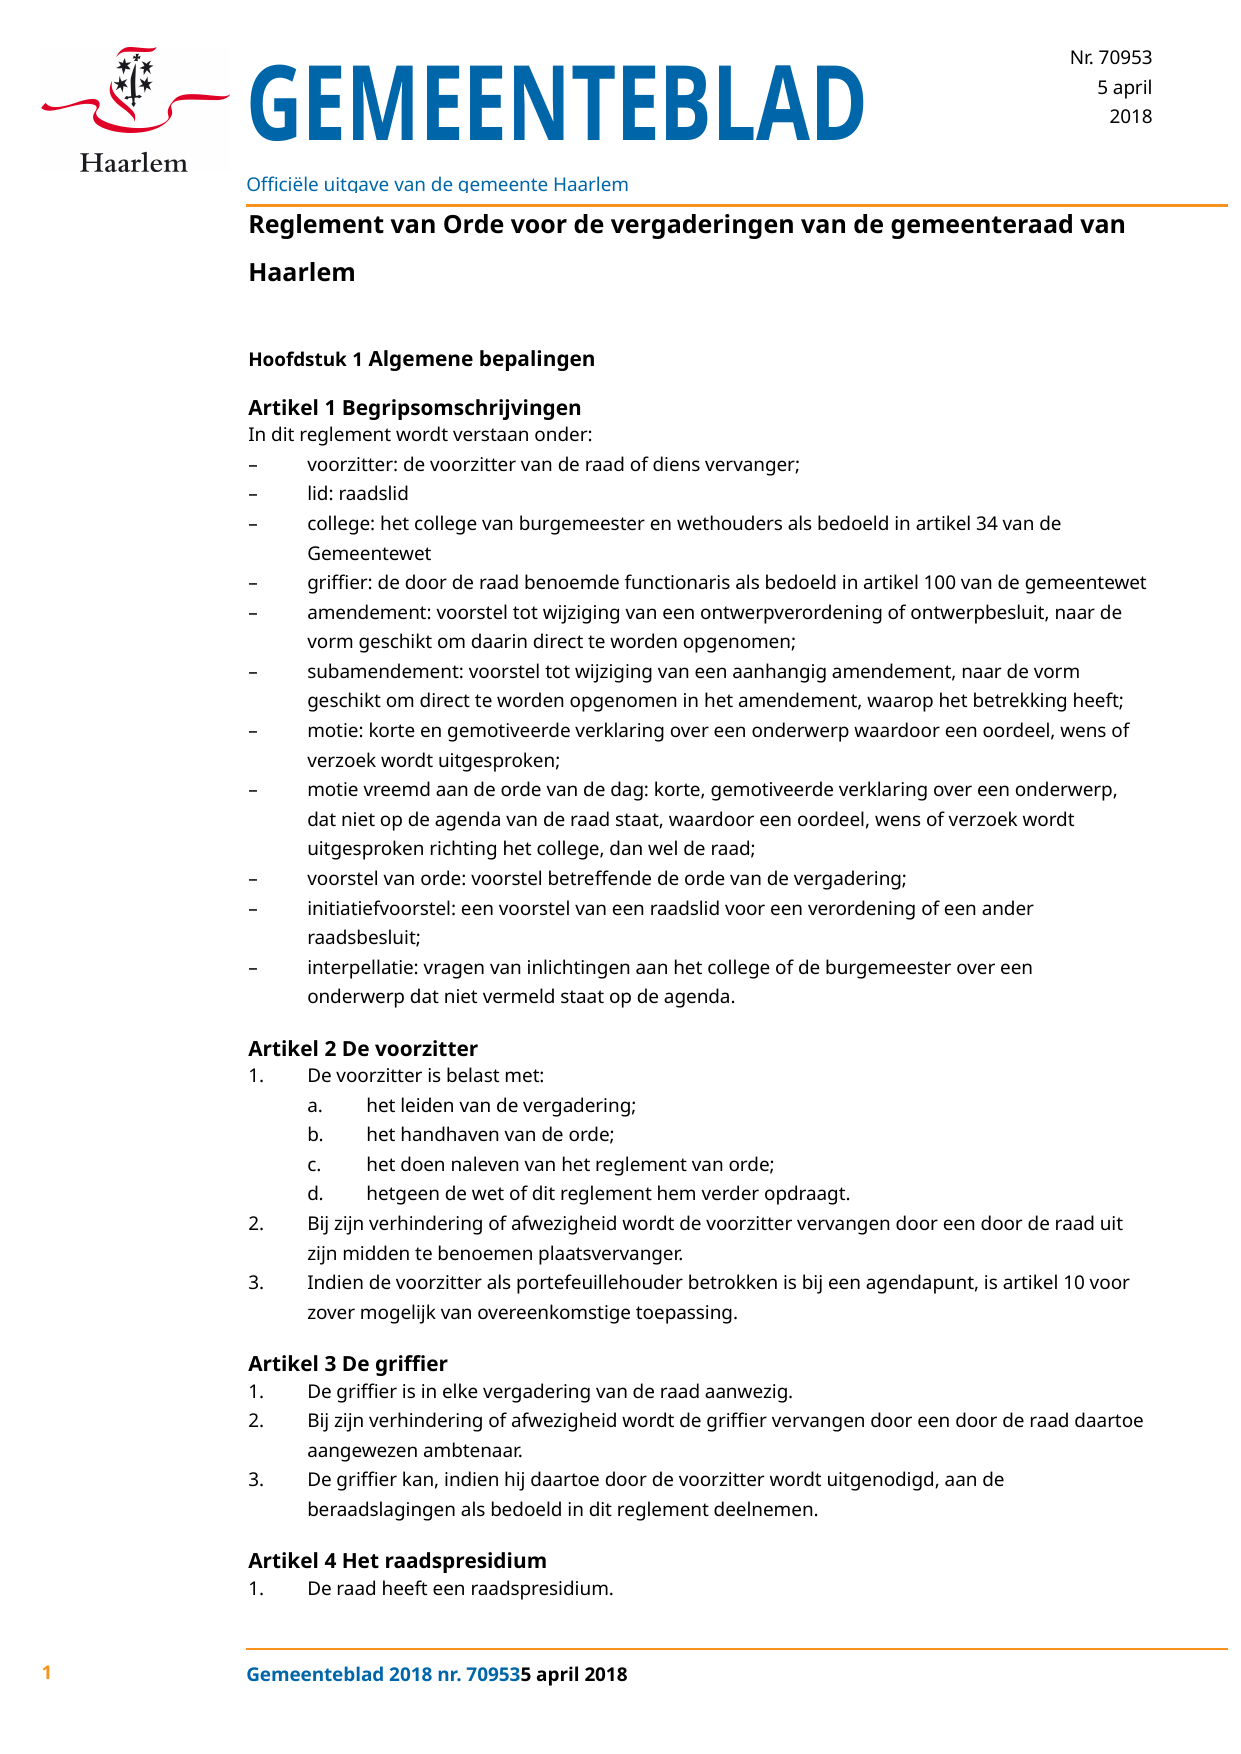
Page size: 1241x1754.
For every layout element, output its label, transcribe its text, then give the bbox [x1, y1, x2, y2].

text Artikel 3 De griffier [248, 1349, 1152, 1378]
text In dit reglement wordt verstaan onder: [248, 421, 1152, 447]
list motie vreemd aan de orde van de dag: korte, gemotiveerde verklaring over een onderwerp, dat niet op de agenda van de raad staat, waardoor een oordeel, wens of verzoek wordt uitgesproken richting het college, dan wel de raad; [248, 776, 1152, 861]
list amendement: voorstel tot wijziging van een ontwerpverordening of ontwerpbesluit, naar de vorm geschikt om daarin direct te worden opgenomen; [248, 599, 1152, 654]
text Artikel 1 Begripsomschrijvingen [248, 393, 1152, 421]
list subamendement: voorstel tot wijziging van een aanhangig amendement, naar de vorm geschikt om direct te worden opgenomen in het amendement, waarop het betrekking heeft; [248, 658, 1152, 713]
list college: het college van burgemeester en wethouders als bedoeld in artikel 34 van de Gemeentewet [248, 510, 1152, 565]
list interpellatie: vragen van inlichtingen aan het college of de burgemeester over een [248, 954, 1152, 979]
list De raad heeft een raadspresidium. [248, 1575, 1152, 1601]
list griffier: de door de raad benoemde functionaris als bedoeld in artikel 100 van de gemeentewet [248, 569, 1152, 595]
list Bij zijn verhindering of afwezigheid wordt de voorzitter vervangen door een door de raad uit zijn midden te benoemen plaatsvervanger. [248, 1210, 1152, 1266]
list voorstel van orde: voorstel betreffende de orde van de vergadering; [248, 865, 1152, 891]
list voorzitter: de voorzitter van de raad of diens vervanger; [248, 451, 1152, 477]
list De griffier is in elke vergadering van de raad aanwezig. [248, 1378, 1152, 1403]
list onderwerp dat niet vermeld staat op de agenda. [248, 983, 1152, 1009]
list Indien de voorzitter als portefeuillehouder betrokken is bij een agendapunt, is artikel 10 voor zover mogelijk van overeenkomstige toepassing. [248, 1269, 1152, 1325]
list De griffier kan, indien hij daartoe door de voorzitter wordt uitgenodigd, aan de beraadslagingen als bedoeld in dit reglement deelnemen. [248, 1467, 1152, 1522]
list motie: korte en gemotiveerde verklaring over een onderwerp waardoor een oordeel, wens of verzoek wordt uitgesproken; [248, 717, 1152, 772]
list Bij zijn verhindering of afwezigheid wordt de griffier vervangen door een door de raad daartoe aangewezen ambtenaar. [248, 1407, 1152, 1463]
list het doen naleven van het reglement van orde; [307, 1151, 1152, 1177]
list het leiden van de vergadering; [307, 1092, 1152, 1118]
list De voorzitter is belast met: [248, 1062, 1152, 1088]
text Reglement van Orde voor de vergaderingen van de gemeenteraad van Haarlem [248, 207, 1152, 288]
picture [41, 47, 231, 172]
text Hoofdstuk 1 Algemene bepalingen [248, 344, 1152, 372]
list lid: raadslid [248, 481, 1152, 506]
text Artikel 4 Het raadspresidium [248, 1547, 1152, 1575]
list initiatiefvoorstel: een voorstel van een raadslid voor een verordening of een ander raadsbesluit; [248, 895, 1152, 950]
list het handhaven van de orde; [307, 1121, 1152, 1147]
list hetgeen de wet of dit reglement hem verder opdraagt. [307, 1181, 1152, 1206]
text Artikel 2 De voorzitter [248, 1034, 1152, 1062]
